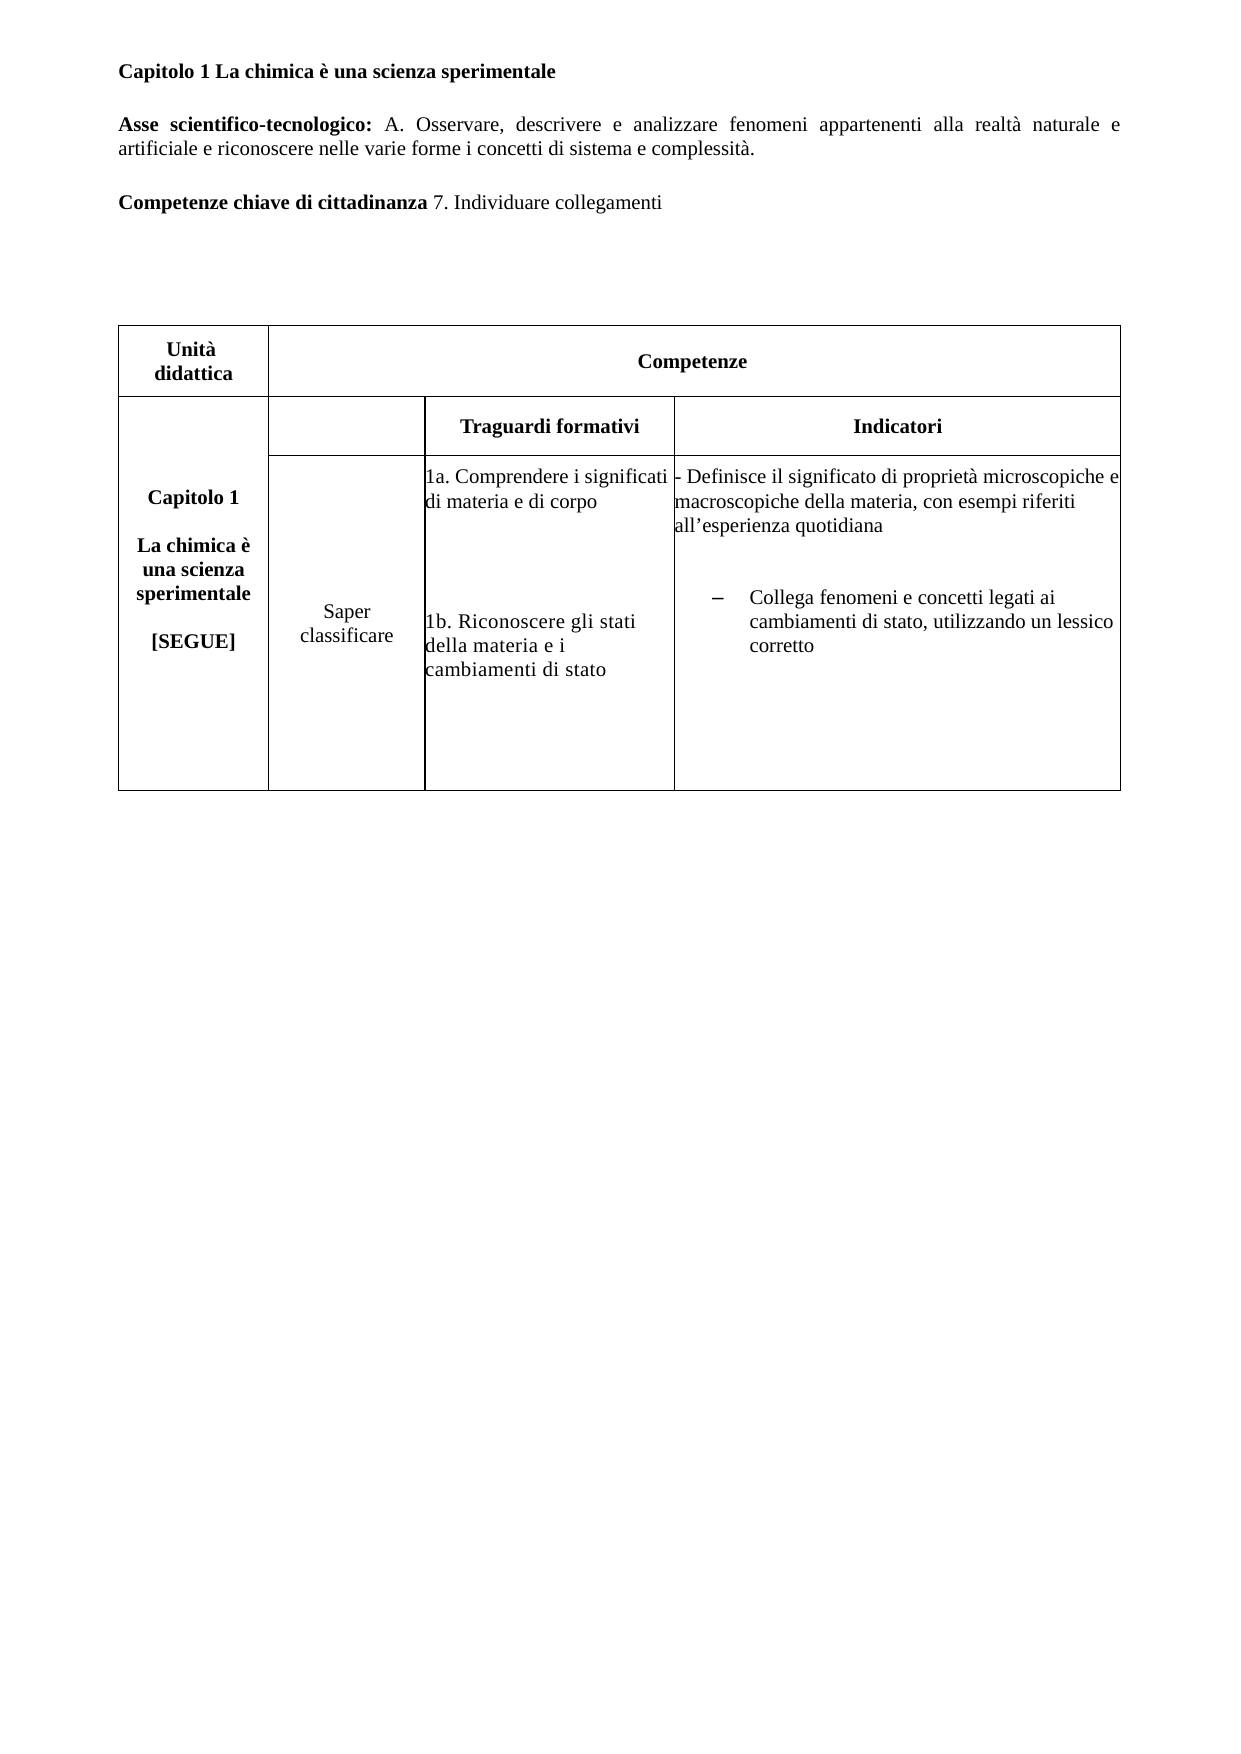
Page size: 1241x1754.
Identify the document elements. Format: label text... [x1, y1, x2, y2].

table_cell Traguardi formativi [426, 397, 674, 454]
table_cell 1a. Comprendere i significati di materia e di corpo 1b. Riconoscere gli stati della materia e i cambiamenti di stato [426, 456, 674, 790]
table_header Competenze [269, 326, 1120, 396]
table_cell Indicatori [675, 397, 1120, 454]
table_cell - Definisce il significato di proprietà microscopiche e macroscopiche della materia, con esempi riferiti all’esperienza quotidiana Collega fenomeni e concetti legati ai cambiamenti di stato, utilizzando un lessico corretto [675, 456, 1120, 790]
text Capitolo 1 La chimica è una scienza sperimentale [118, 59, 1122, 83]
table_cell [269, 397, 424, 454]
table_cell Capitolo 1 La chimica è una scienza sperimentale [SEGUE] [119, 397, 268, 790]
text Asse scientifico-tecnologico: A. Osservare, descrivere e analizzare fenomeni appartenenti alla realtà naturale e artificiale e riconoscere nelle varie forme i concetti di sistema e complessità. [118, 112, 1122, 160]
table_header Unità didattica [119, 326, 268, 396]
table_cell Saper classificare [269, 456, 424, 790]
text Competenze chiave di cittadinanza 7. Individuare collegamenti [118, 189, 1122, 214]
